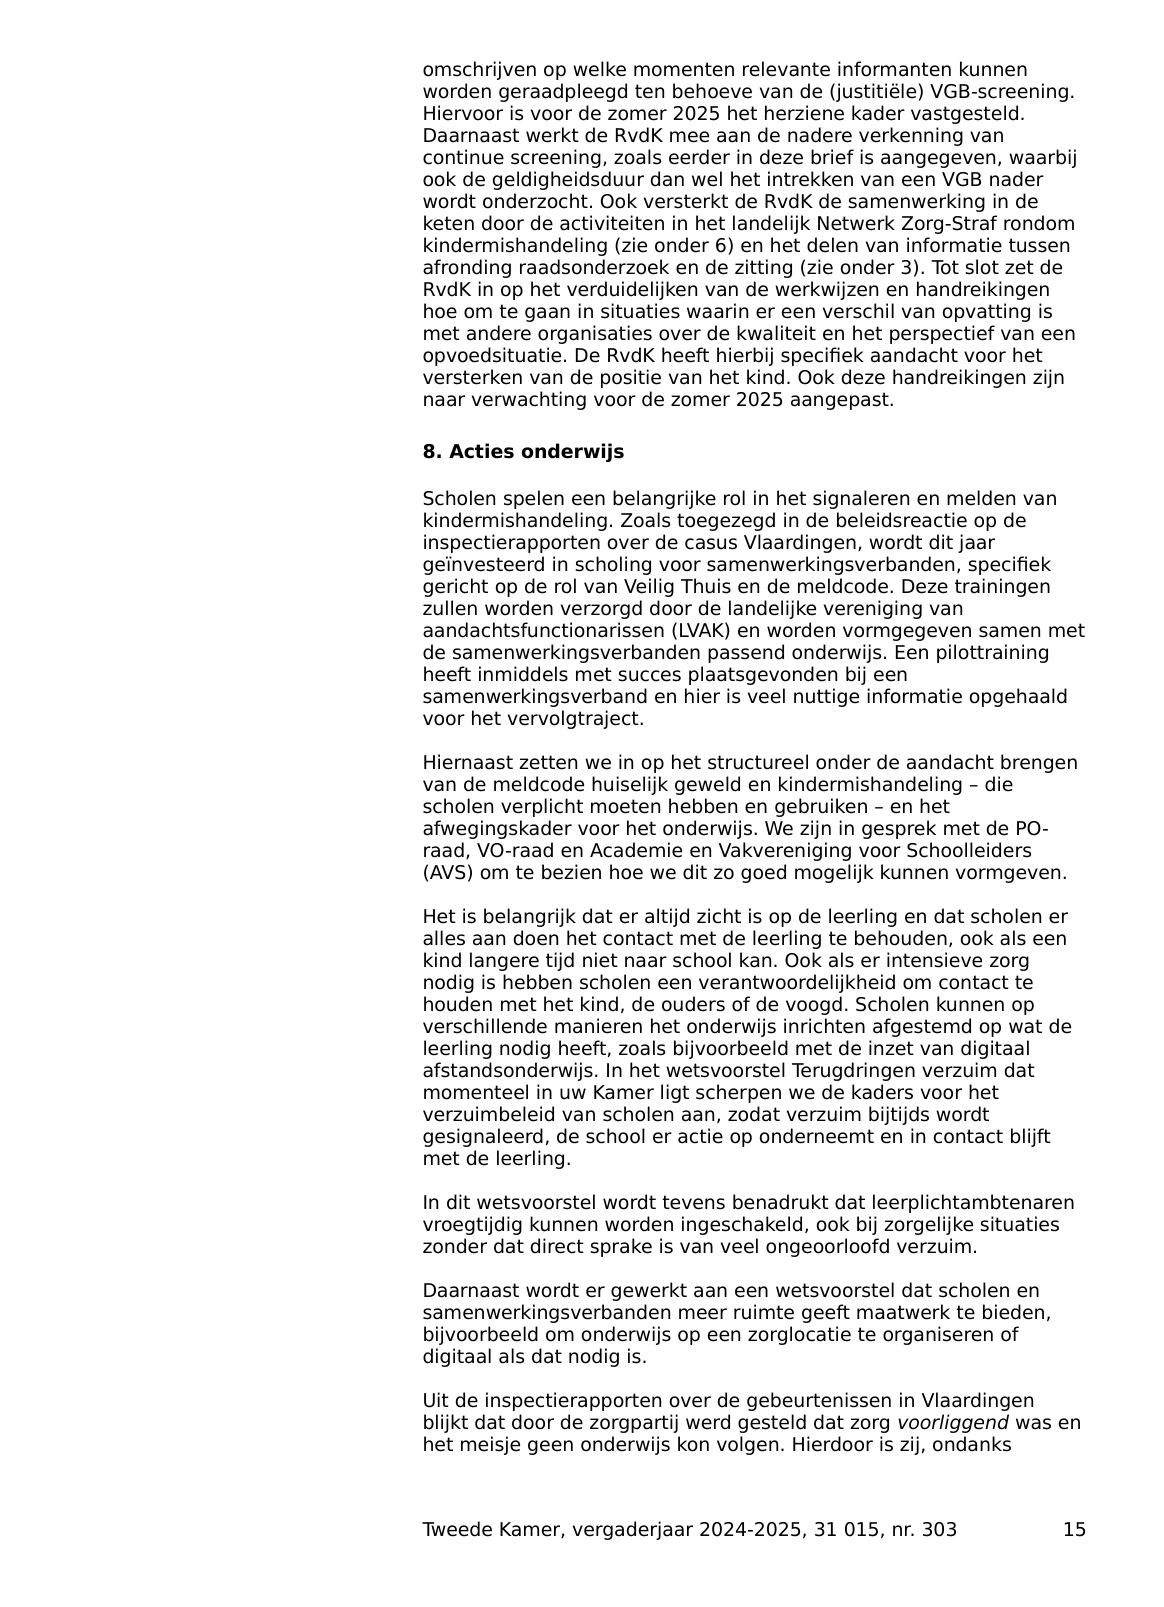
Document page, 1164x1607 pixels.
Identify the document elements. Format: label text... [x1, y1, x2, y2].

text Hiernaast zetten we in op het structureel onder de aandacht brengen van de meldcode huiselijk geweld en kindermishandeling – die scholen verplicht moeten hebben en gebruiken – en het afwegingskader voor het onderwijs. We zijn in gesprek met de PO-raad, VO-raad en Academie en Vakvereniging voor Schoolleiders (AVS) om te bezien hoe we dit zo goed mogelijk kunnen vormgeven. [422, 752, 1087, 883]
text omschrijven op welke momenten relevante informanten kunnen worden geraadpleegd ten behoeve van de (justitiële) VGB-screening. Hiervoor is voor de zomer 2025 het herziene kader vastgesteld. Daarnaast werkt de RvdK mee aan de nadere verkenning van continue screening, zoals eerder in deze brief is aangegeven, waarbij ook de geldigheidsduur dan wel het intrekken van een VGB nader wordt onderzocht. Ook versterkt de RvdK de samenwerking in de keten door de activiteiten in het landelijk Netwerk Zorg-Straf rondom kindermishandeling (zie onder 6) en het delen van informatie tussen afronding raadsonderzoek en de zitting (zie onder 3). Tot slot zet de RvdK in op het verduidelijken van de werkwijzen en handreikingen hoe om te gaan in situaties waarin er een verschil van opvatting is met andere organisaties over de kwaliteit en het perspectief van een opvoedsituatie. De RvdK heeft hierbij specifiek aandacht voor het versterken van de positie van het kind. Ook deze handreikingen zijn naar verwachting voor de zomer 2025 aangepast. [422, 59, 1087, 411]
text Uit de inspectierapporten over de gebeurtenissen in Vlaardingen blijkt dat door de zorgpartij werd gesteld dat zorg voorliggend was en het meisje geen onderwijs kon volgen. Hierdoor is zij, ondanks [422, 1390, 1087, 1456]
text In dit wetsvoorstel wordt tevens benadrukt dat leerplichtambtenaren vroegtijdig kunnen worden ingeschakeld, ook bij zorgelijke situaties zonder dat direct sprake is van veel ongeoorloofd verzuim. [422, 1192, 1087, 1258]
text Scholen spelen een belangrijke rol in het signaleren en melden van kindermishandeling. Zoals toegezegd in de beleidsreactie op de inspectierapporten over de casus Vlaardingen, wordt dit jaar geïnvesteerd in scholing voor samenwerkingsverbanden, specifiek gericht op de rol van Veilig Thuis en de meldcode. Deze trainingen zullen worden verzorgd door de landelijke vereniging van aandachtsfunctionarissen (LVAK) en worden vormgegeven samen met de samenwerkingsverbanden passend onderwijs. Een pilottraining heeft inmiddels met succes plaatsgevonden bij een samenwerkingsverband en hier is veel nuttige informatie opgehaald voor het vervolgtraject. [422, 488, 1087, 729]
subtitle 8. Acties onderwijs [422, 441, 1087, 463]
text Daarnaast wordt er gewerkt aan een wetsvoorstel dat scholen en samenwerkingsverbanden meer ruimte geeft maatwerk te bieden, bijvoorbeeld om onderwijs op een zorglocatie te organiseren of digitaal als dat nodig is. [422, 1280, 1087, 1368]
text Het is belangrijk dat er altijd zicht is op de leerling en dat scholen er alles aan doen het contact met de leerling te behouden, ook als een kind langere tijd niet naar school kan. Ook als er intensieve zorg nodig is hebben scholen een verantwoordelijkheid om contact te houden met het kind, de ouders of de voogd. Scholen kunnen op verschillende manieren het onderwijs inrichten afgestemd op wat de leerling nodig heeft, zoals bijvoorbeeld met de inzet van digitaal afstandsonderwijs. In het wetsvoorstel Terugdringen verzuim dat momenteel in uw Kamer ligt scherpen we de kaders voor het verzuimbeleid van scholen aan, zodat verzuim bijtijds wordt gesignaleerd, de school er actie op onderneemt en in contact blijft met de leerling. [422, 906, 1087, 1169]
